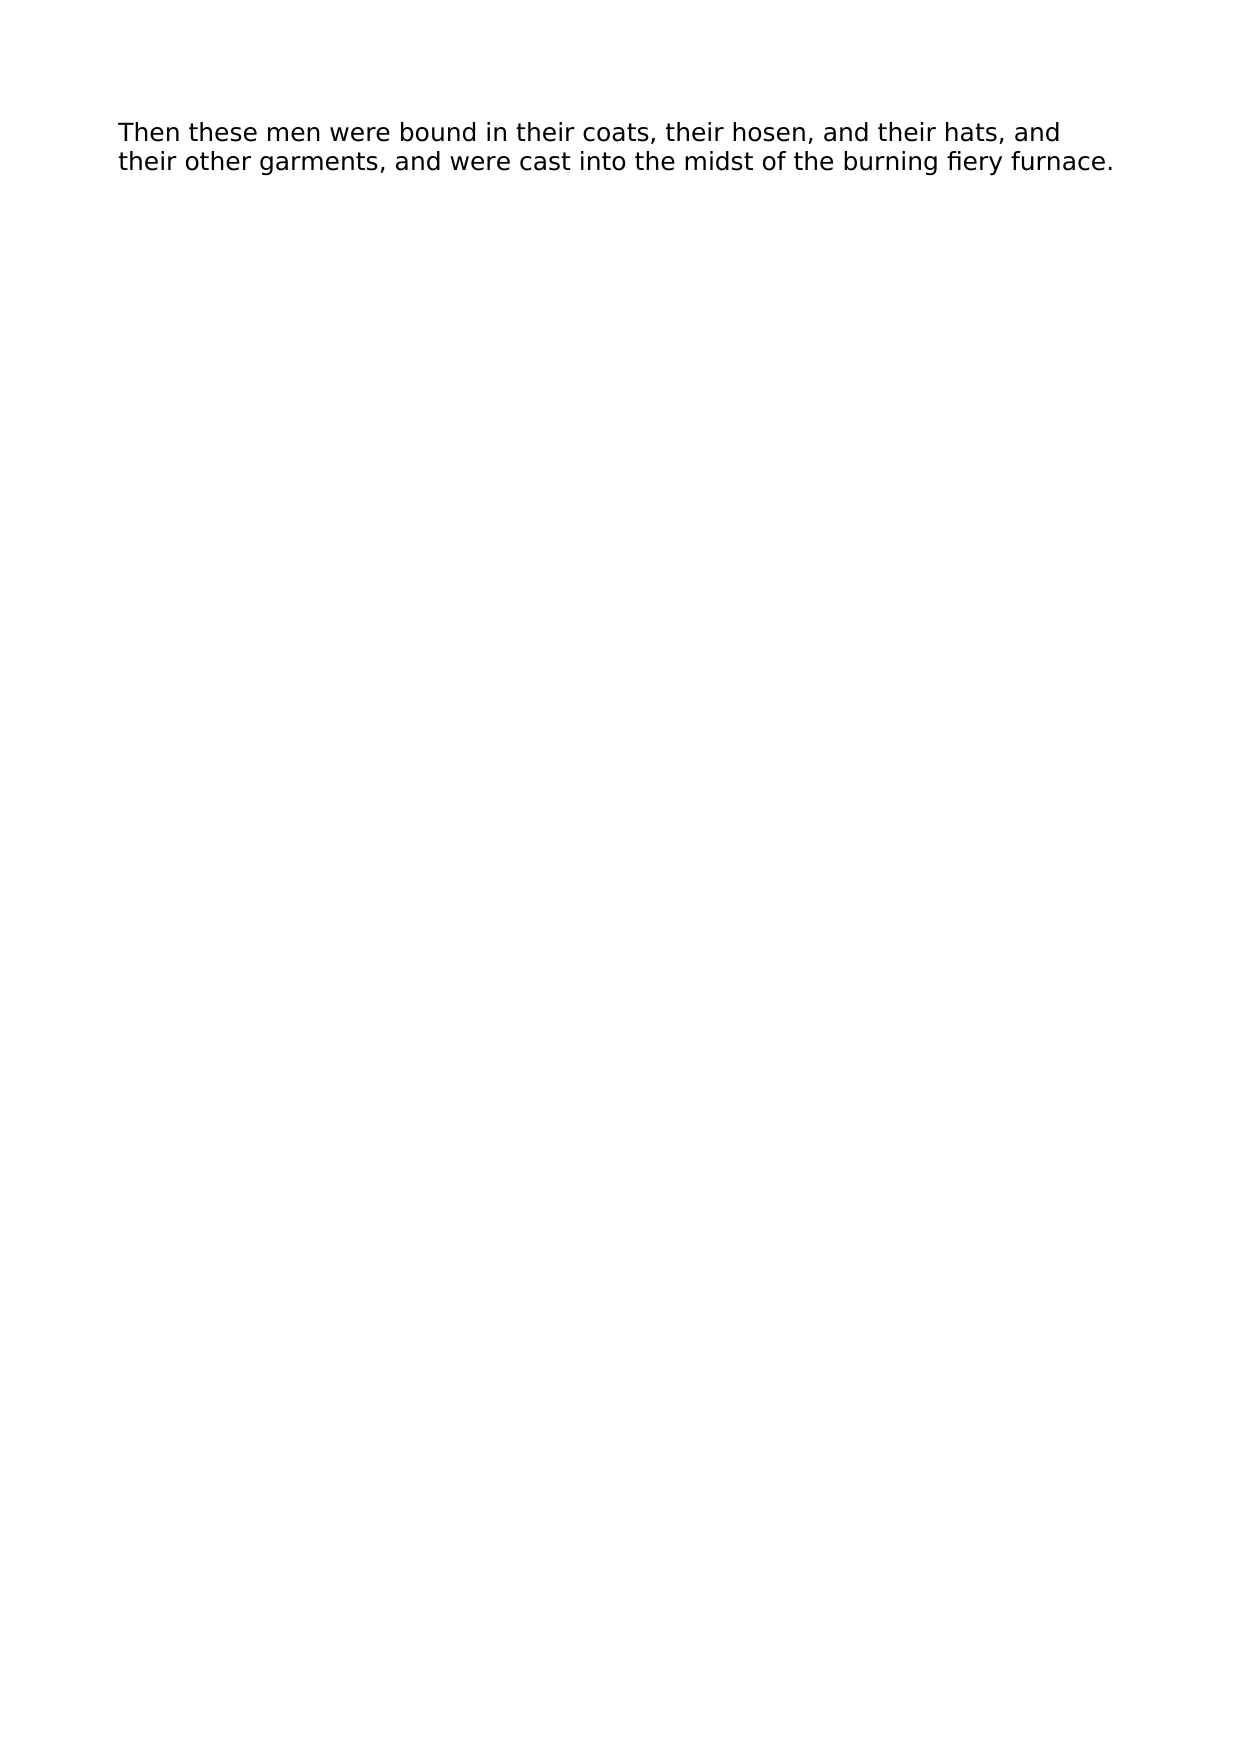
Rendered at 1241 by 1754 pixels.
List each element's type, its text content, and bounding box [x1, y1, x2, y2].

text Then these men were bound in their coats, their hosen, and their hats, and their other garments, and were cast into the midst of the burning fiery furnace. [118, 118, 1122, 176]
